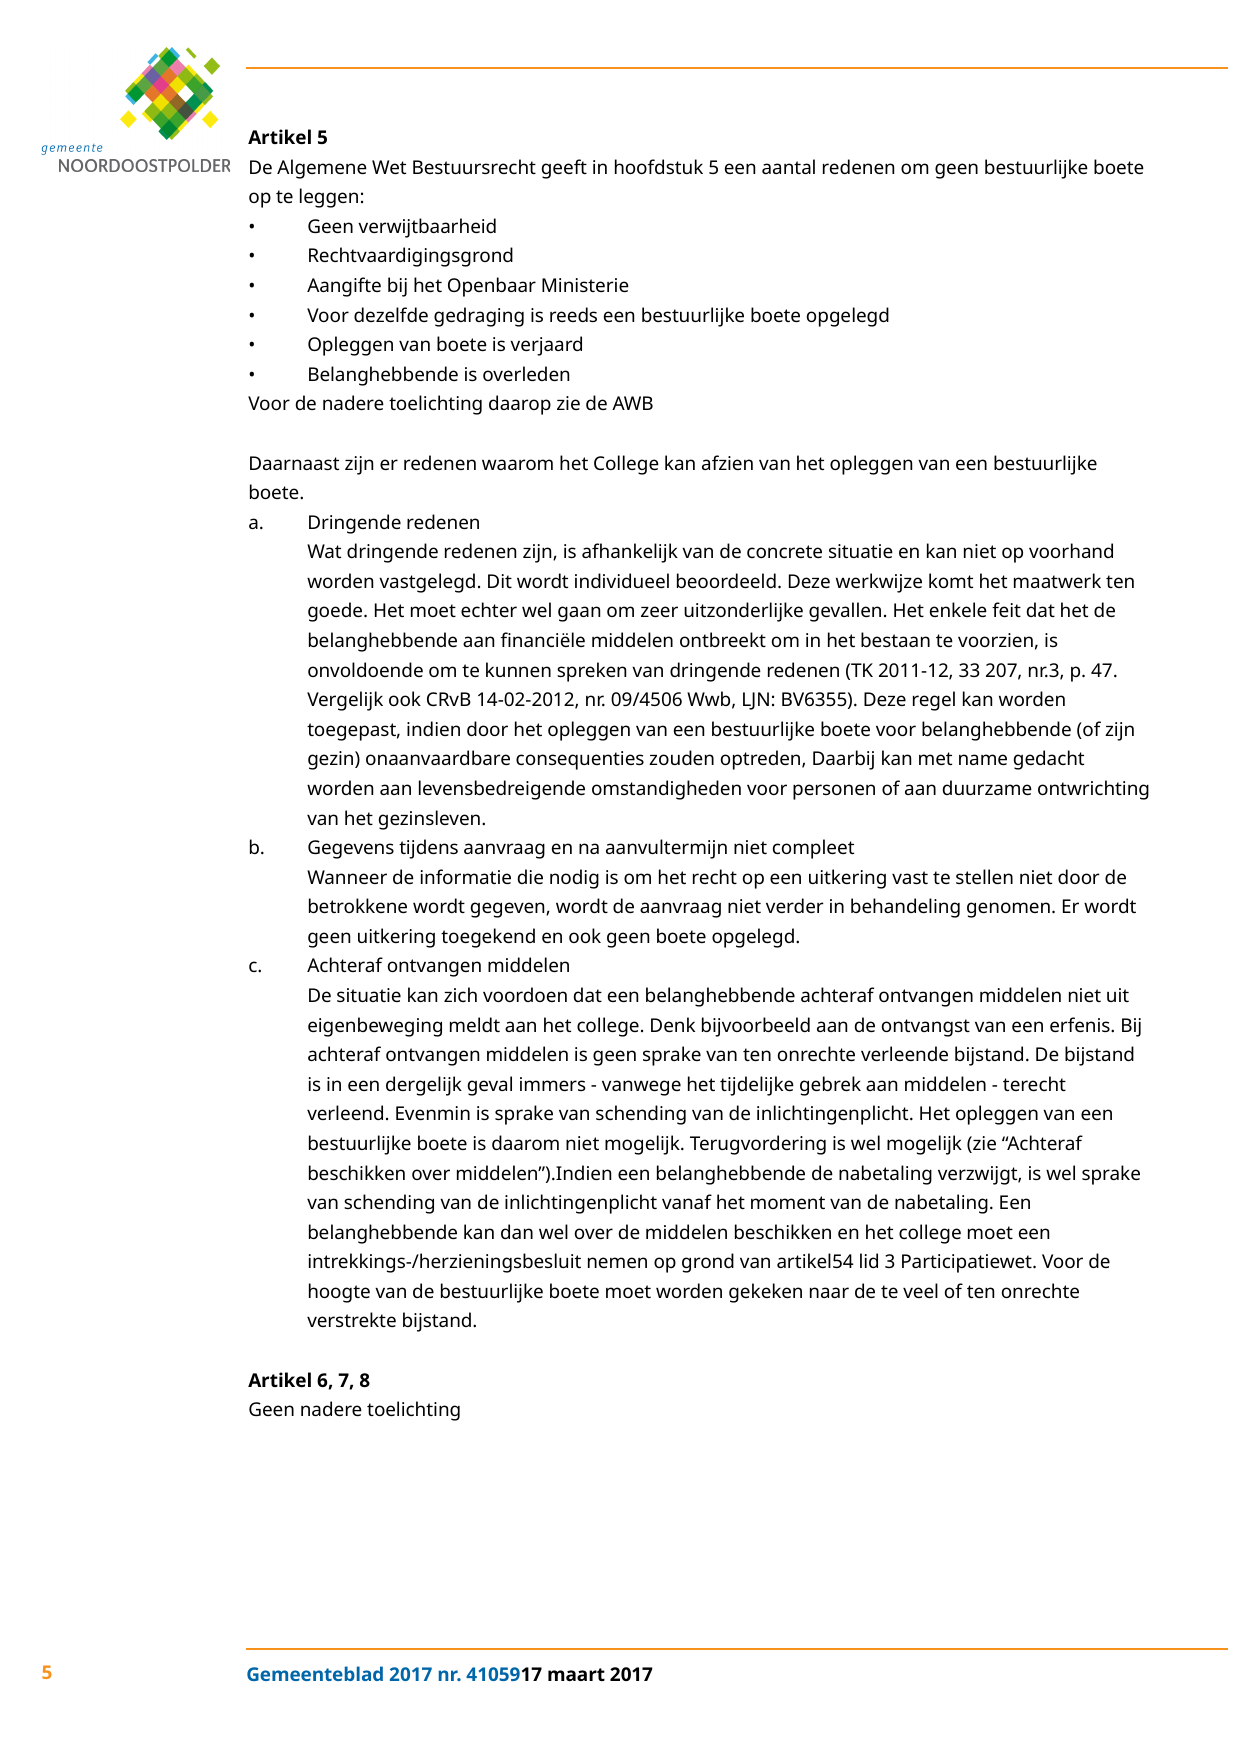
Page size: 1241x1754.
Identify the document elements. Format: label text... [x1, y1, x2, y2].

list Rechtvaardigingsgrond [248, 243, 1152, 268]
text Geen nadere toelichting [248, 1396, 1152, 1422]
list Achteraf ontvangen middelen [248, 953, 1152, 978]
list Aangifte bij het Openbaar Ministerie [248, 272, 1152, 298]
list De situatie kan zich voordoen dat een belanghebbende achteraf ontvangen middelen niet uit eigenbeweging meldt aan het college. Denk bijvoorbeeld aan de ontvangst van een erfenis. Bij achteraf ontvangen middelen is geen sprake van ten onrechte verleende bijstand. De bijstand is in een dergelijk geval immers - vanwege het tijdelijke gebrek aan middelen - terecht verleend. Evenmin is sprake van schending van de inlichtingenplicht. Het opleggen van een bestuurlijke boete is daarom niet mogelijk. Terugvordering is wel mogelijk (zie “Achteraf beschikken over middelen”).Indien een belanghebbende de nabetaling verzwijgt, is wel sprake van schending van de inlichtingenplicht vanaf het moment van de nabetaling. Een belanghebbende kan dan wel over de middelen beschikken en het college moet een intrekkings-/herzieningsbesluit nemen op grond van artikel54 lid 3 Participatiewet. Voor de hoogte van de bestuurlijke boete moet worden gekeken naar de te veel of ten onrechte verstrekte bijstand. [248, 982, 1152, 1333]
text Artikel 5 [248, 124, 1152, 150]
list Voor dezelfde gedraging is reeds een bestuurlijke boete opgelegd [248, 302, 1152, 328]
list Dringende redenen [248, 509, 1152, 535]
text Daarnaast zijn er redenen waarom het College kan afzien van het opleggen van een bestuurlijke boete. [248, 450, 1152, 505]
picture [41, 47, 231, 172]
list Geen verwijtbaarheid [248, 213, 1152, 239]
text Artikel 6, 7, 8 [248, 1367, 1152, 1393]
text De Algemene Wet Bestuursrecht geeft in hoofdstuk 5 een aantal redenen om geen bestuurlijke boete op te leggen: [248, 154, 1152, 209]
list Gegevens tijdens aanvraag en na aanvultermijn niet compleet [248, 834, 1152, 860]
list Opleggen van boete is verjaard [248, 331, 1152, 357]
list Belanghebbende is overleden [248, 361, 1152, 387]
text Voor de nadere toelichting daarop zie de AWB [248, 391, 1152, 416]
list Wat dringende redenen zijn, is afhankelijk van de concrete situatie en kan niet op voorhand worden vastgelegd. Dit wordt individueel beoordeeld. Deze werkwijze komt het maatwerk ten goede. Het moet echter wel gaan om zeer uitzonderlijke gevallen. Het enkele feit dat het de belanghebbende aan financiële middelen ontbreekt om in het bestaan te voorzien, is onvoldoende om te kunnen spreken van dringende redenen (TK 2011-12, 33 207, nr.3, p. 47. Vergelijk ook CRvB 14-02-2012, nr. 09/4506 Wwb, LJN: BV6355). Deze regel kan worden toegepast, indien door het opleggen van een bestuurlijke boete voor belanghebbende (of zijn gezin) onaanvaardbare consequenties zouden optreden, Daarbij kan met name gedacht worden aan levensbedreigende omstandigheden voor personen of aan duurzame ontwrichting van het gezinsleven. [248, 538, 1152, 831]
list Wanneer de informatie die nodig is om het recht op een uitkering vast te stellen niet door de betrokkene wordt gegeven, wordt de aanvraag niet verder in behandeling genomen. Er wordt geen uitkering toegekend en ook geen boete opgelegd. [248, 864, 1152, 949]
